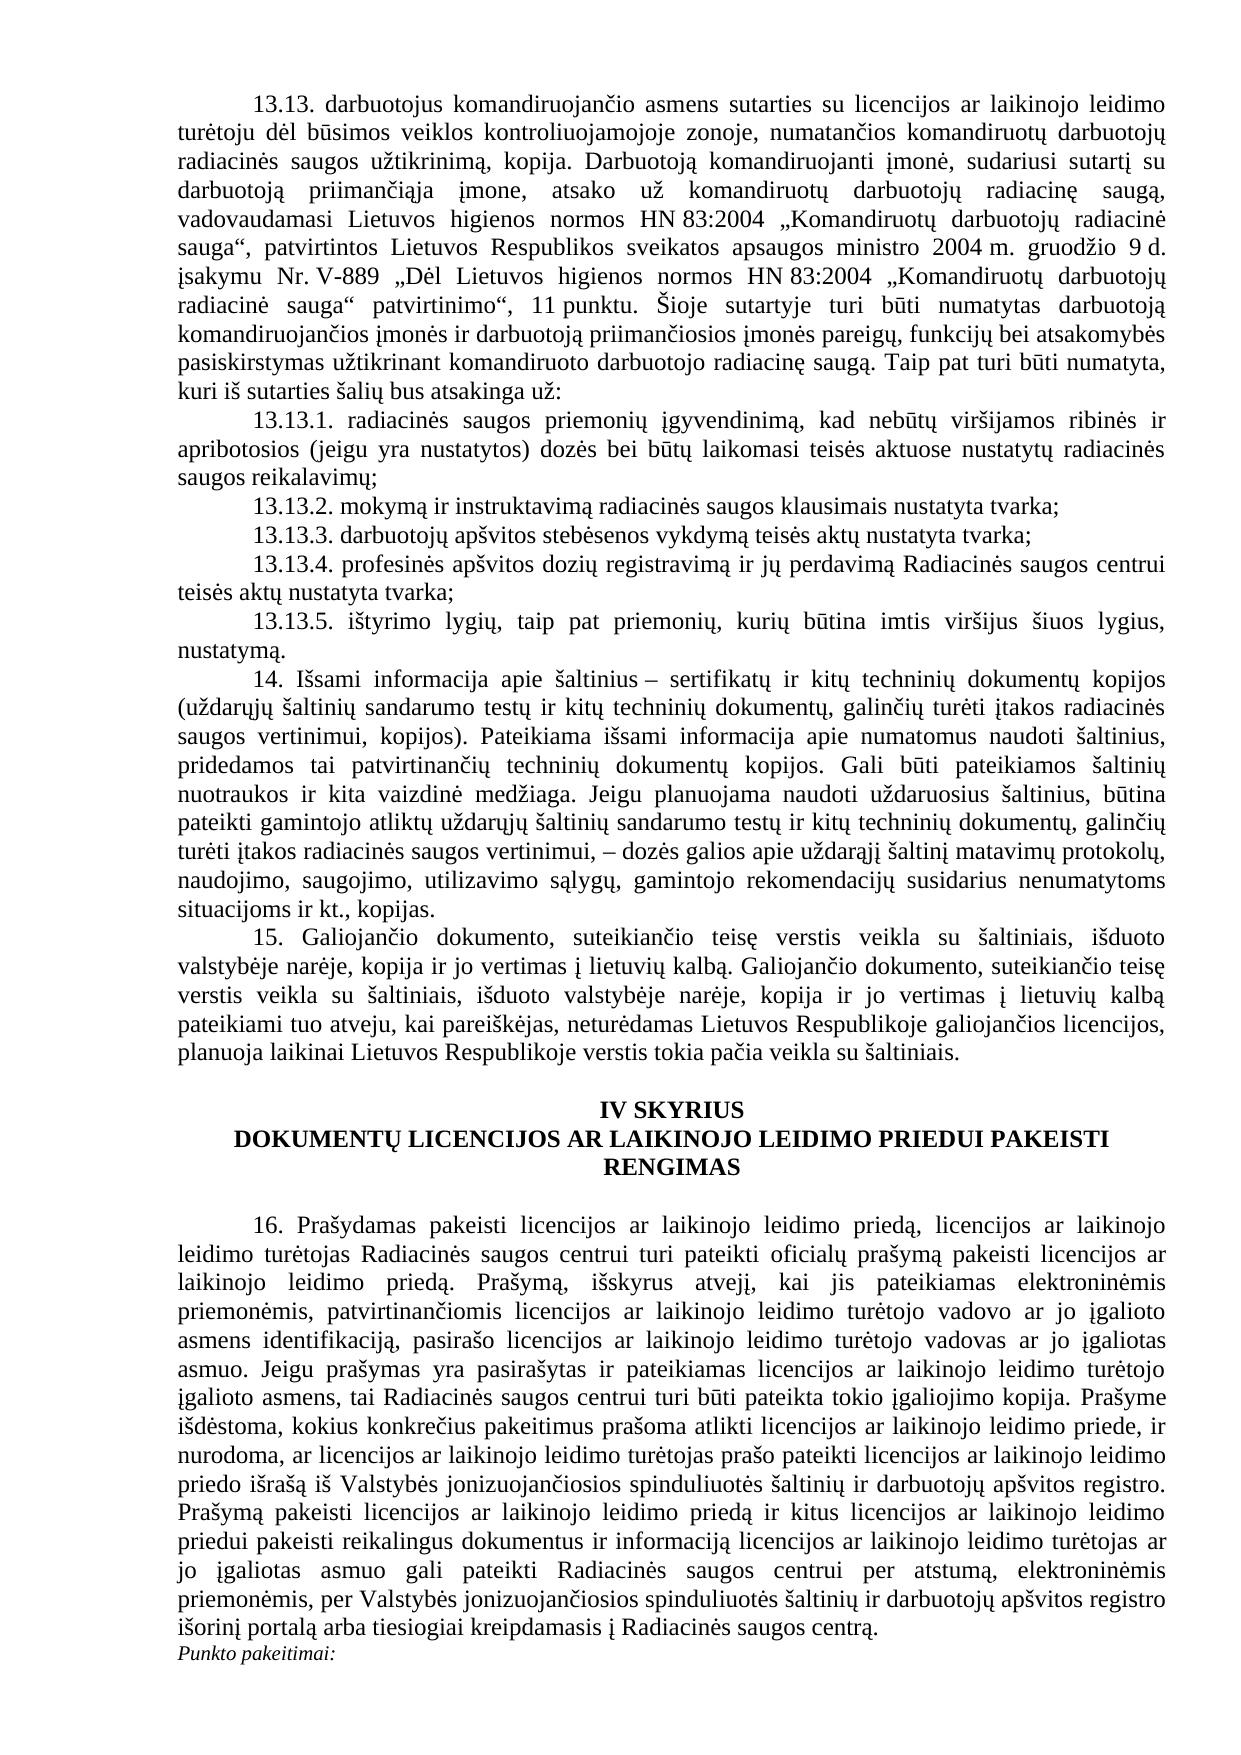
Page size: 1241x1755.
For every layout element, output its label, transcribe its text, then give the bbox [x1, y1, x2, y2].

text 13.13.4. profesinės apšvitos dozių registravimą ir jų perdavimą Radiacinės saugos centrui teisės aktų nustatyta tvarka; [177, 549, 1166, 606]
text 16. Prašydamas pakeisti licencijos ar laikinojo leidimo priedą, licencijos ar laikinojo leidimo turėtojas Radiacinės saugos centrui turi pateikti oficialų prašymą pakeisti licencijos ar laikinojo leidimo priedą. Prašymą, išskyrus atvejį, kai jis pateikiamas elektroninėmis priemonėmis, patvirtinančiomis licencijos ar laikinojo leidimo turėtojo vadovo ar jo įgalioto asmens identifikaciją, pasirašo licencijos ar laikinojo leidimo turėtojo vadovas ar jo įgaliotas asmuo. Jeigu prašymas yra pasirašytas ir pateikiamas licencijos ar laikinojo leidimo turėtojo įgalioto asmens, tai Radiacinės saugos centrui turi būti pateikta tokio įgaliojimo kopija. Prašyme išdėstoma, kokius konkrečius pakeitimus prašoma atlikti licencijos ar laikinojo leidimo priede, ir nurodoma, ar licencijos ar laikinojo leidimo turėtojas prašo pateikti licencijos ar laikinojo leidimo priedo išrašą iš Valstybės jonizuojančiosios spinduliuotės šaltinių ir darbuotojų apšvitos registro. Prašymą pakeisti licencijos ar laikinojo leidimo priedą ir kitus licencijos ar laikinojo leidimo priedui pakeisti reikalingus dokumentus ir informaciją licencijos ar laikinojo leidimo turėtojas ar jo įgaliotas asmuo gali pateikti Radiacinės saugos centrui per atstumą, elektroninėmis priemonėmis, per Valstybės jonizuojančiosios spinduliuotės šaltinių ir darbuotojų apšvitos registro išorinį portalą arba tiesiogiai kreipdamasis į Radiacinės saugos centrą. [177, 1210, 1166, 1641]
text 13.13. darbuotojus komandiruojančio asmens sutarties su licencijos ar laikinojo leidimo turėtoju dėl būsimos veiklos kontroliuojamojoje zonoje, numatančios komandiruotų darbuotojų radiacinės saugos užtikrinimą, kopija. Darbuotoją komandiruojanti įmonė, sudariusi sutartį su darbuotoją priimančiąja įmone, atsako už komandiruotų darbuotojų radiacinę saugą, vadovaudamasi Lietuvos higienos normos HN 83:2004 „Komandiruotų darbuotojų radiacinė sauga“, patvirtintos Lietuvos Respublikos sveikatos apsaugos ministro 2004 m. gruodžio 9 d. įsakymu Nr. V-889 „Dėl Lietuvos higienos normos HN 83:2004 „Komandiruotų darbuotojų radiacinė sauga“ patvirtinimo“, 11 punktu. Šioje sutartyje turi būti numatytas darbuotoją komandiruojančios įmonės ir darbuotoją priimančiosios įmonės pareigų, funkcijų bei atsakomybės pasiskirstymas užtikrinant komandiruoto darbuotojo radiacinę saugą. Taip pat turi būti numatyta, kuri iš sutarties šalių bus atsakinga už: [177, 89, 1166, 405]
text 13.13.3. darbuotojų apšvitos stebėsenos vykdymą teisės aktų nustatyta tvarka; [177, 520, 1166, 549]
text 13.13.5. ištyrimo lygių, taip pat priemonių, kurių būtina imtis viršijus šiuos lygius, nustatymą. [177, 606, 1166, 664]
text DOKUMENTŲ LICENCIJOS AR LAIKINOJO LEIDIMO PRIEDUI PAKEISTI RENGIMAS [177, 1124, 1166, 1181]
text 13.13.2. mokymą ir instruktavimą radiacinės saugos klausimais nustatyta tvarka; [177, 491, 1166, 520]
text Punkto pakeitimai: [177, 1641, 1166, 1665]
text Iv SKYRIUS [177, 1095, 1166, 1124]
text 14. Išsami informacija apie šaltinius – sertifikatų ir kitų techninių dokumentų kopijos (uždarųjų šaltinių sandarumo testų ir kitų techninių dokumentų, galinčių turėti įtakos radiacinės saugos vertinimui, kopijos). Pateikiama išsami informacija apie numatomus naudoti šaltinius, pridedamos tai patvirtinančių techninių dokumentų kopijos. Gali būti pateikiamos šaltinių nuotraukos ir kita vaizdinė medžiaga. Jeigu planuojama naudoti uždaruosius šaltinius, būtina pateikti gamintojo atliktų uždarųjų šaltinių sandarumo testų ir kitų techninių dokumentų, galinčių turėti įtakos radiacinės saugos vertinimui, – dozės galios apie uždarąjį šaltinį matavimų protokolų, naudojimo, saugojimo, utilizavimo sąlygų, gamintojo rekomendacijų susidarius nenumatytoms situacijoms ir kt., kopijas. [177, 664, 1166, 922]
text 15. Galiojančio dokumento, suteikiančio teisę verstis veikla su šaltiniais, išduoto valstybėje narėje, kopija ir jo vertimas į lietuvių kalbą. Galiojančio dokumento, suteikiančio teisę verstis veikla su šaltiniais, išduoto valstybėje narėje, kopija ir jo vertimas į lietuvių kalbą pateikiami tuo atveju, kai pareiškėjas, neturėdamas Lietuvos Respublikoje galiojančios licencijos, planuoja laikinai Lietuvos Respublikoje verstis tokia pačia veikla su šaltiniais. [177, 922, 1166, 1066]
text 13.13.1. radiacinės saugos priemonių įgyvendinimą, kad nebūtų viršijamos ribinės ir apribotosios (jeigu yra nustatytos) dozės bei būtų laikomasi teisės aktuose nustatytų radiacinės saugos reikalavimų; [177, 405, 1166, 491]
